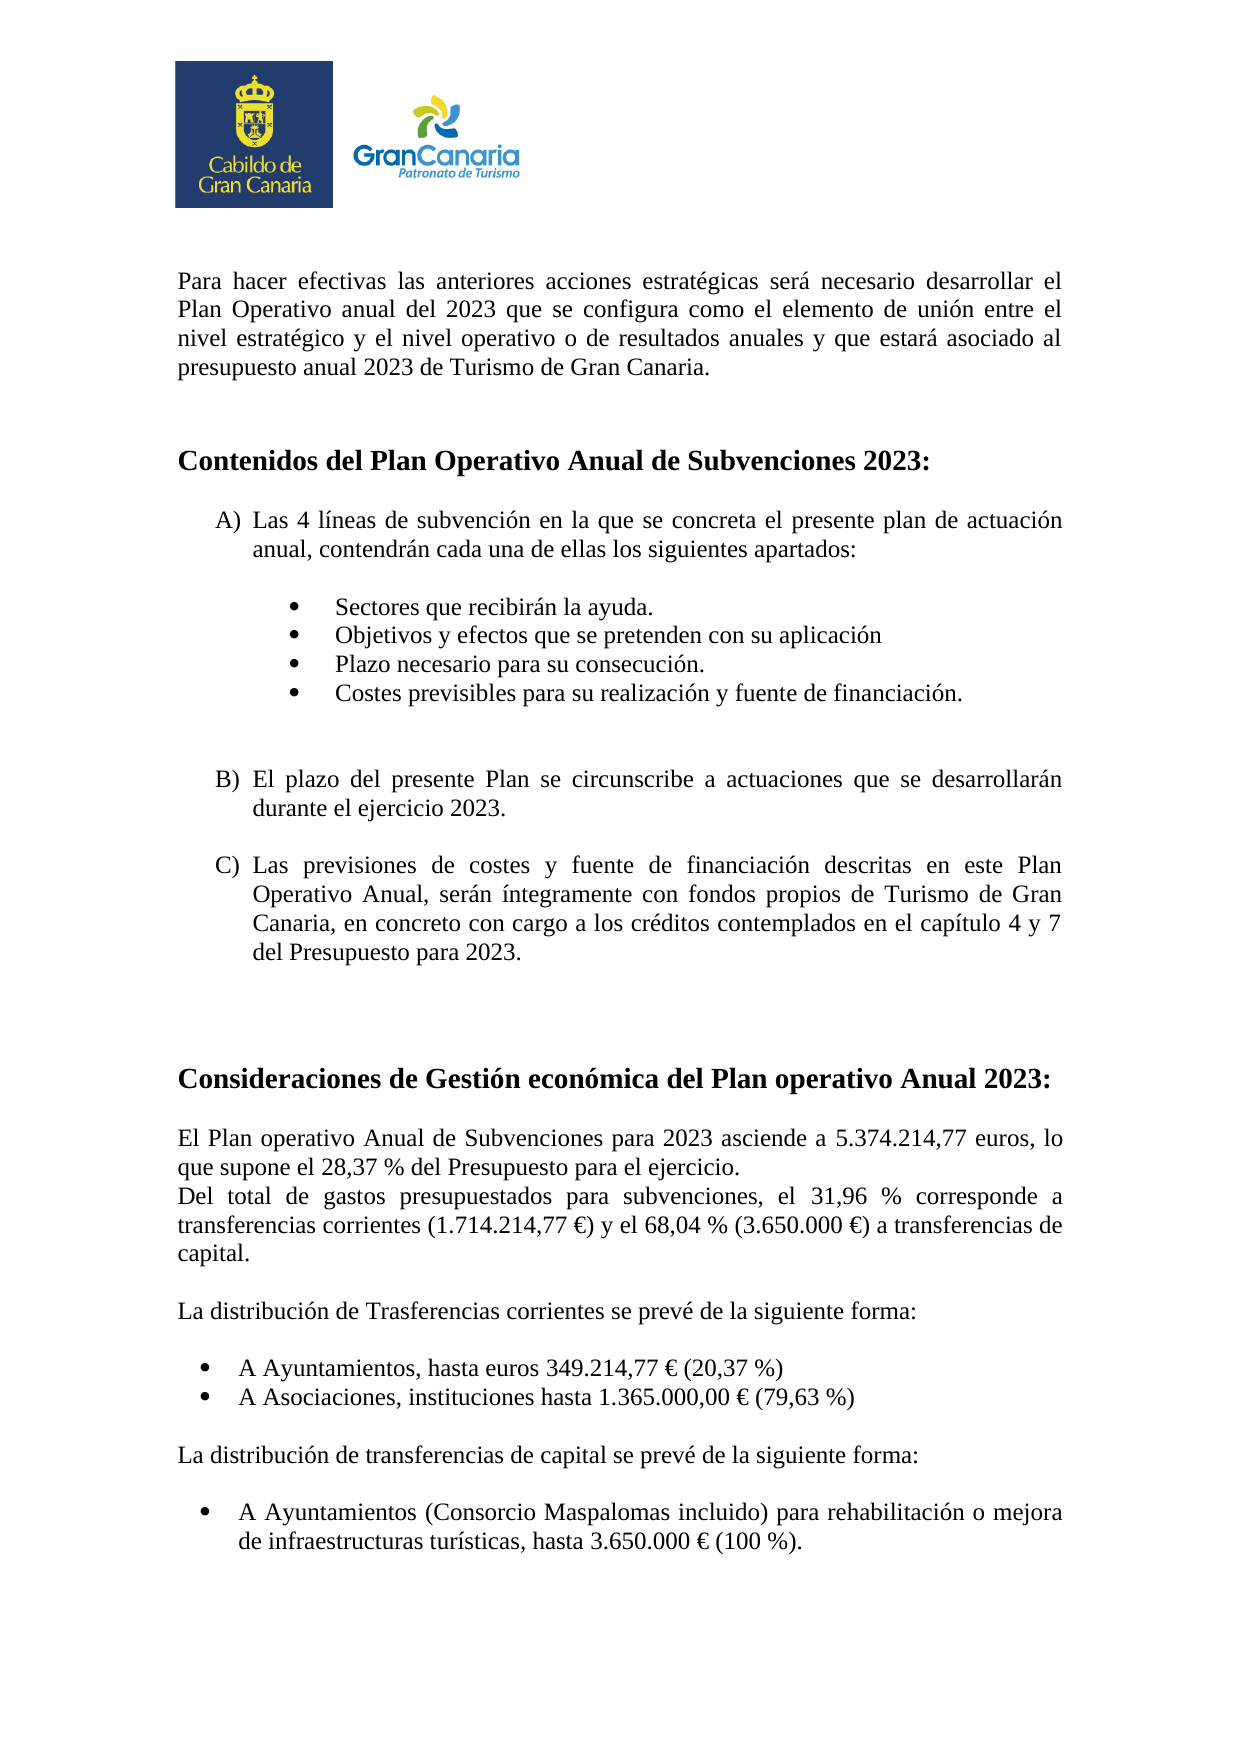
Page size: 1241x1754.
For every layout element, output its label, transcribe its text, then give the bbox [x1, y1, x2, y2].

text Para hacer efectivas las anteriores acciones estratégicas será necesario desarrollar el Plan Operativo anual del 2023 que se configura como el elemento de unión entre el nivel estratégico y el nivel operativo o de resultados anuales y que estará asociado al presupuesto anual 2023 de Turismo de Gran Canaria. [177, 266, 1063, 381]
list A Ayuntamientos (Consorcio Maspalomas incluido) para rehabilitación o mejora de infraestructuras turísticas, hasta 3.650.000 € (100 %). [201, 1497, 1063, 1555]
list El plazo del presente Plan se circunscribe a actuaciones que se desarrollarán durante el ejercicio 2023. [215, 764, 1063, 822]
text El Plan operativo Anual de Subvenciones para 2023 asciende a 5.374.214,77 euros, lo que supone el 28,37 % del Presupuesto para el ejercicio. [177, 1123, 1063, 1181]
text Contenidos del Plan Operativo Anual de Subvenciones 2023: [177, 443, 1063, 477]
picture [175, 61, 548, 208]
text Del total de gastos presupuestados para subvenciones, el 31,96 % corresponde a transferencias corrientes (1.714.214,77 €) y el 68,04 % (3.650.000 €) a transferencias de capital. [177, 1181, 1063, 1267]
list Las 4 líneas de subvención en la que se concreta el presente plan de actuación anual, contendrán cada una de ellas los siguientes apartados: [215, 505, 1063, 563]
text La distribución de Trasferencias corrientes se prevé de la siguiente forma: [177, 1296, 1063, 1325]
text La distribución de transferencias de capital se prevé de la siguiente forma: [177, 1440, 1063, 1468]
text Consideraciones de Gestión económica del Plan operativo Anual 2023: [177, 1061, 1063, 1095]
list A Ayuntamientos, hasta euros 349.214,77 € (20,37 %) [201, 1353, 1063, 1382]
list A Asociaciones, instituciones hasta 1.365.000,00 € (79,63 %) [201, 1382, 1063, 1411]
list Plazo necesario para su consecución. [290, 649, 1063, 678]
list Las previsiones de costes y fuente de financiación descritas en este Plan Operativo Anual, serán íntegramente con fondos propios de Turismo de Gran Canaria, en concreto con cargo a los créditos contemplados en el capítulo 4 y 7 del Presupuesto para 2023. [215, 850, 1063, 965]
list Costes previsibles para su realización y fuente de financiación. [290, 678, 1063, 707]
list Objetivos y efectos que se pretenden con su aplicación [290, 620, 1063, 649]
list Sectores que recibirán la ayuda. [290, 592, 1063, 620]
